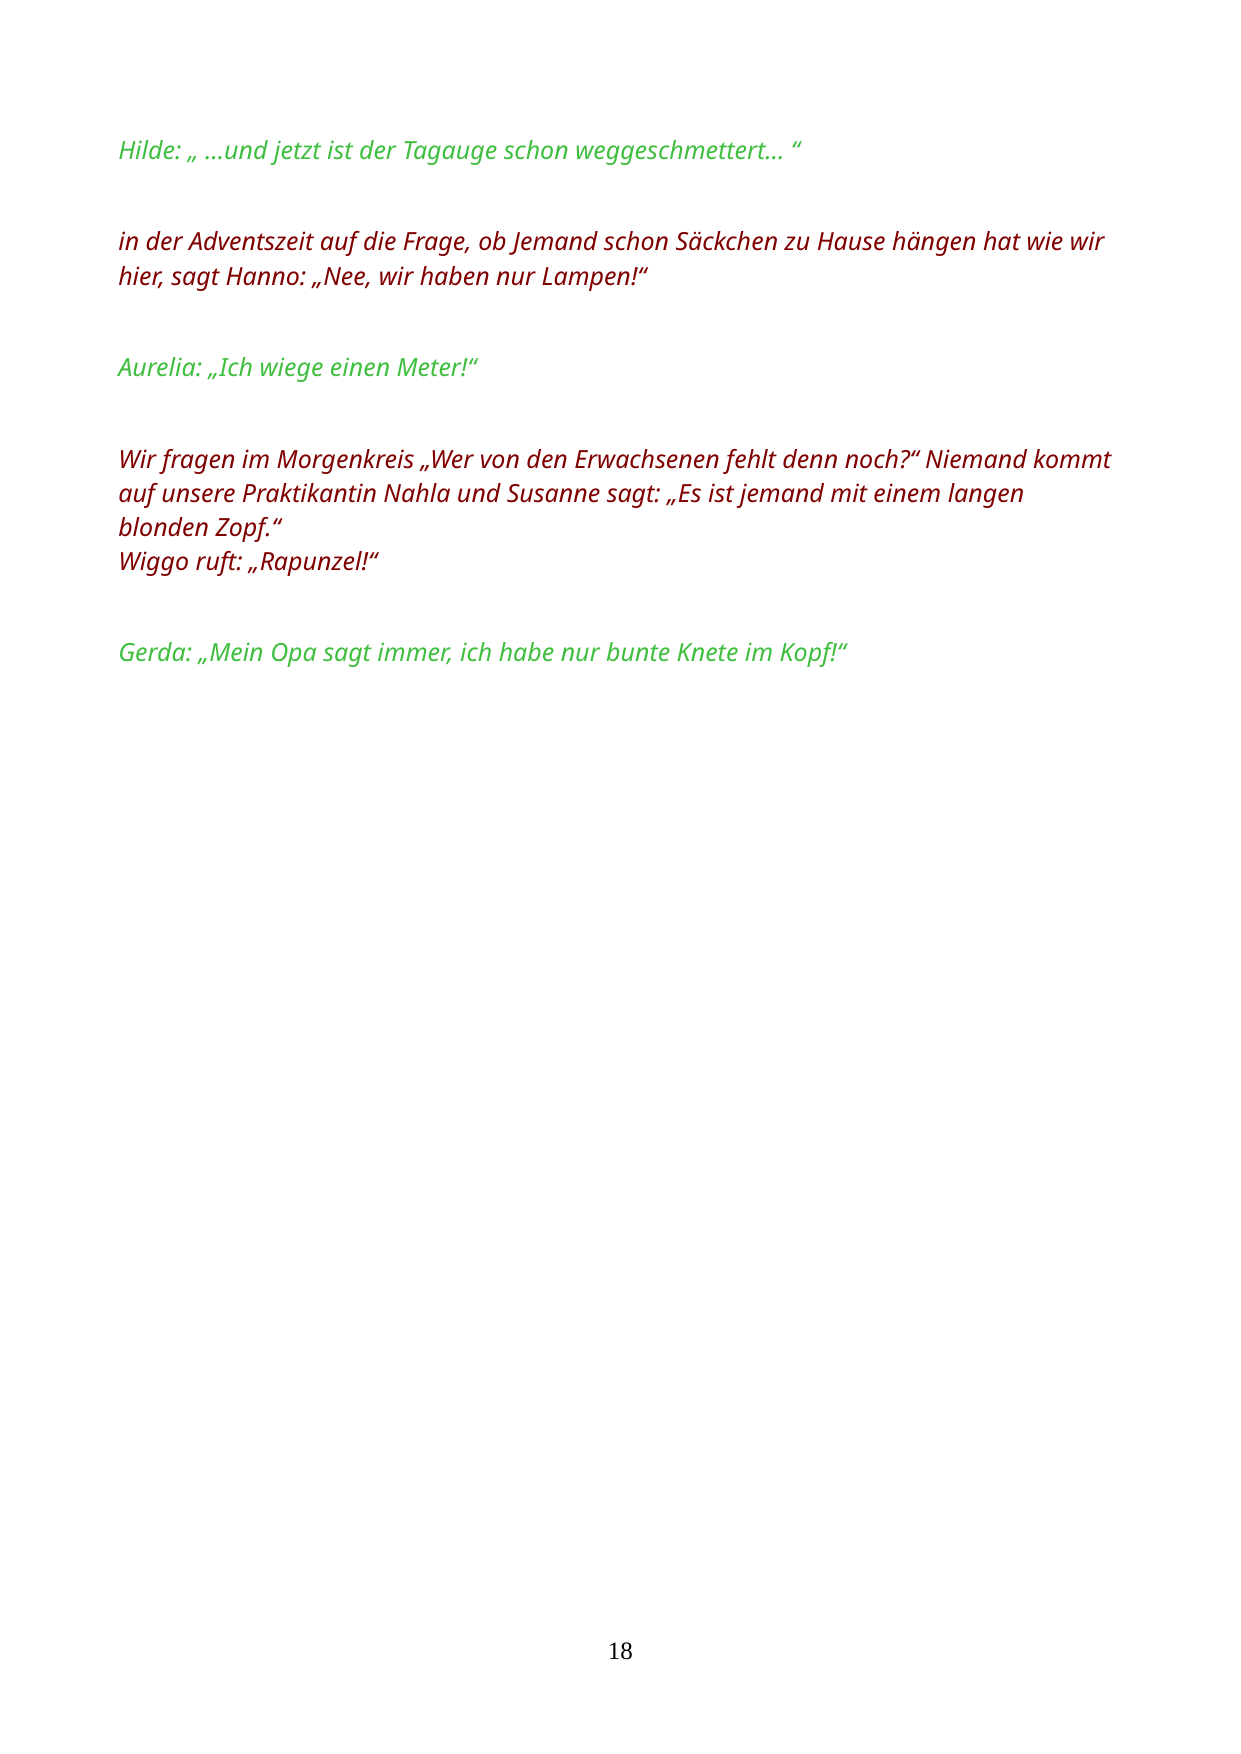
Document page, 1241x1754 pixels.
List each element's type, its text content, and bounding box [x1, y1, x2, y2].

text in der Adventszeit auf die Frage, ob Jemand schon Säckchen zu Hause hängen hat wie wir hier, sagt Hanno: „Nee, wir haben nur Lampen!“ [118, 224, 1122, 292]
text Gerda: „Mein Opa sagt immer, ich habe nur bunte Knete im Kopf!“ [118, 635, 1122, 669]
text Aurelia: „Ich wiege einen Meter!“ [118, 350, 1122, 384]
text Wiggo ruft: „Rapunzel!“ [118, 543, 1122, 577]
text Hilde: „ ...und jetzt ist der Tagauge schon weggeschmettert… “ [118, 132, 1122, 167]
text Wir fragen im Morgenkreis „Wer von den Erwachsenen fehlt denn noch?“ Niemand kommt auf unsere Praktikantin Nahla und Susanne sagt: „Es ist jemand mit einem langen blonden Zopf.“ [118, 441, 1122, 543]
